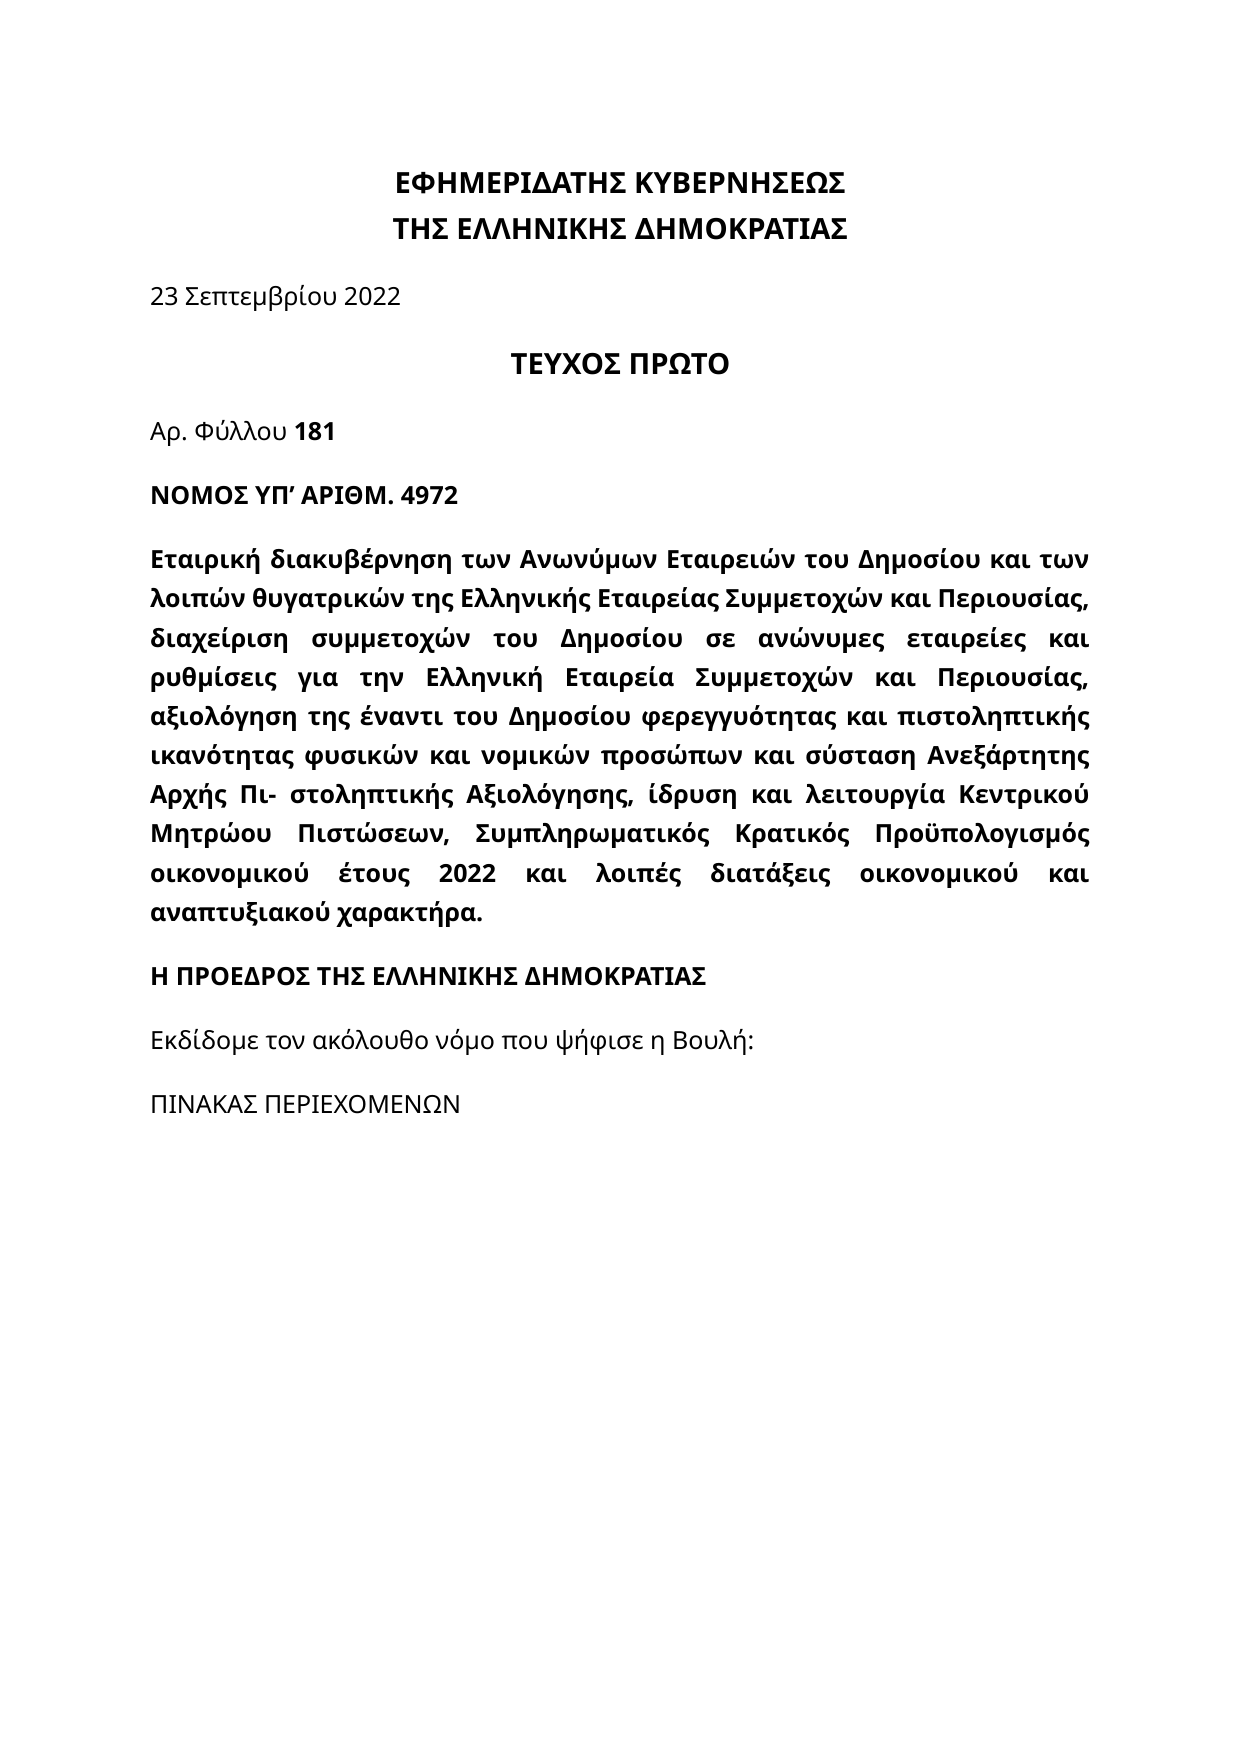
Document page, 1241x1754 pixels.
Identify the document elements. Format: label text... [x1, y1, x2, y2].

text 23 Σεπτεμβρίου 2022 [150, 279, 1090, 313]
text ΠΙΝΑΚΑΣ ΠΕΡΙΕΧΟΜΕΝΩΝ [150, 1087, 1090, 1121]
text Αρ. Φύλλου 181 [150, 413, 1090, 448]
text Εκδίδομε τον ακόλουθο νόμο που ψήφισε η Βουλή: [150, 1023, 1090, 1057]
text ΤΕΥΧΟΣ ΠΡΩΤΟ [150, 343, 1090, 383]
text Η ΠΡΟΕΔΡΟΣ ΤΗΣ ΕΛΛΗΝΙΚΗΣ ΔΗΜΟΚΡΑΤΙΑΣ [150, 958, 1090, 993]
text ΕΦΗΜΕΡΙ∆ΑΤΗΣ ΚΥΒΕΡΝΗΣΕΩΣ ΤΗΣ ΕΛΛΗΝΙΚΗΣ ∆ΗΜΟΚΡΑΤΙΑΣ [150, 162, 1090, 248]
text Εταιρική διακυβέρνηση των Ανωνύμων Εταιρειών του Δημοσίου και των λοιπών θυγατρικών της Ελληνικής Εταιρείας Συμμετοχών και Περιουσίας, διαχείριση συμμετοχών του Δημοσίου σε ανώνυμες εταιρείες και ρυθμίσεις για την Ελληνική Εταιρεία Συμμετοχών και Περιουσίας, αξιολόγηση της έναντι του Δημοσίου φερεγγυότητας και πιστοληπτικής ικανότητας φυσικών και νομικών προσώπων και σύσταση Ανεξάρτητης Αρχής Πι- στοληπτικής Αξιολόγησης, ίδρυση και λειτουργία Κεντρικού Μητρώου Πιστώσεων, Συμπληρωματικός Κρατικός Προϋπολογισμός οικονομικού έτους 2022 και λοιπές διατάξεις οικονομικού και αναπτυξιακού χαρακτήρα. [150, 542, 1090, 928]
text NOMOΣ ΥΠ’ ΑΡΙΘΜ. 4972 [150, 478, 1090, 512]
